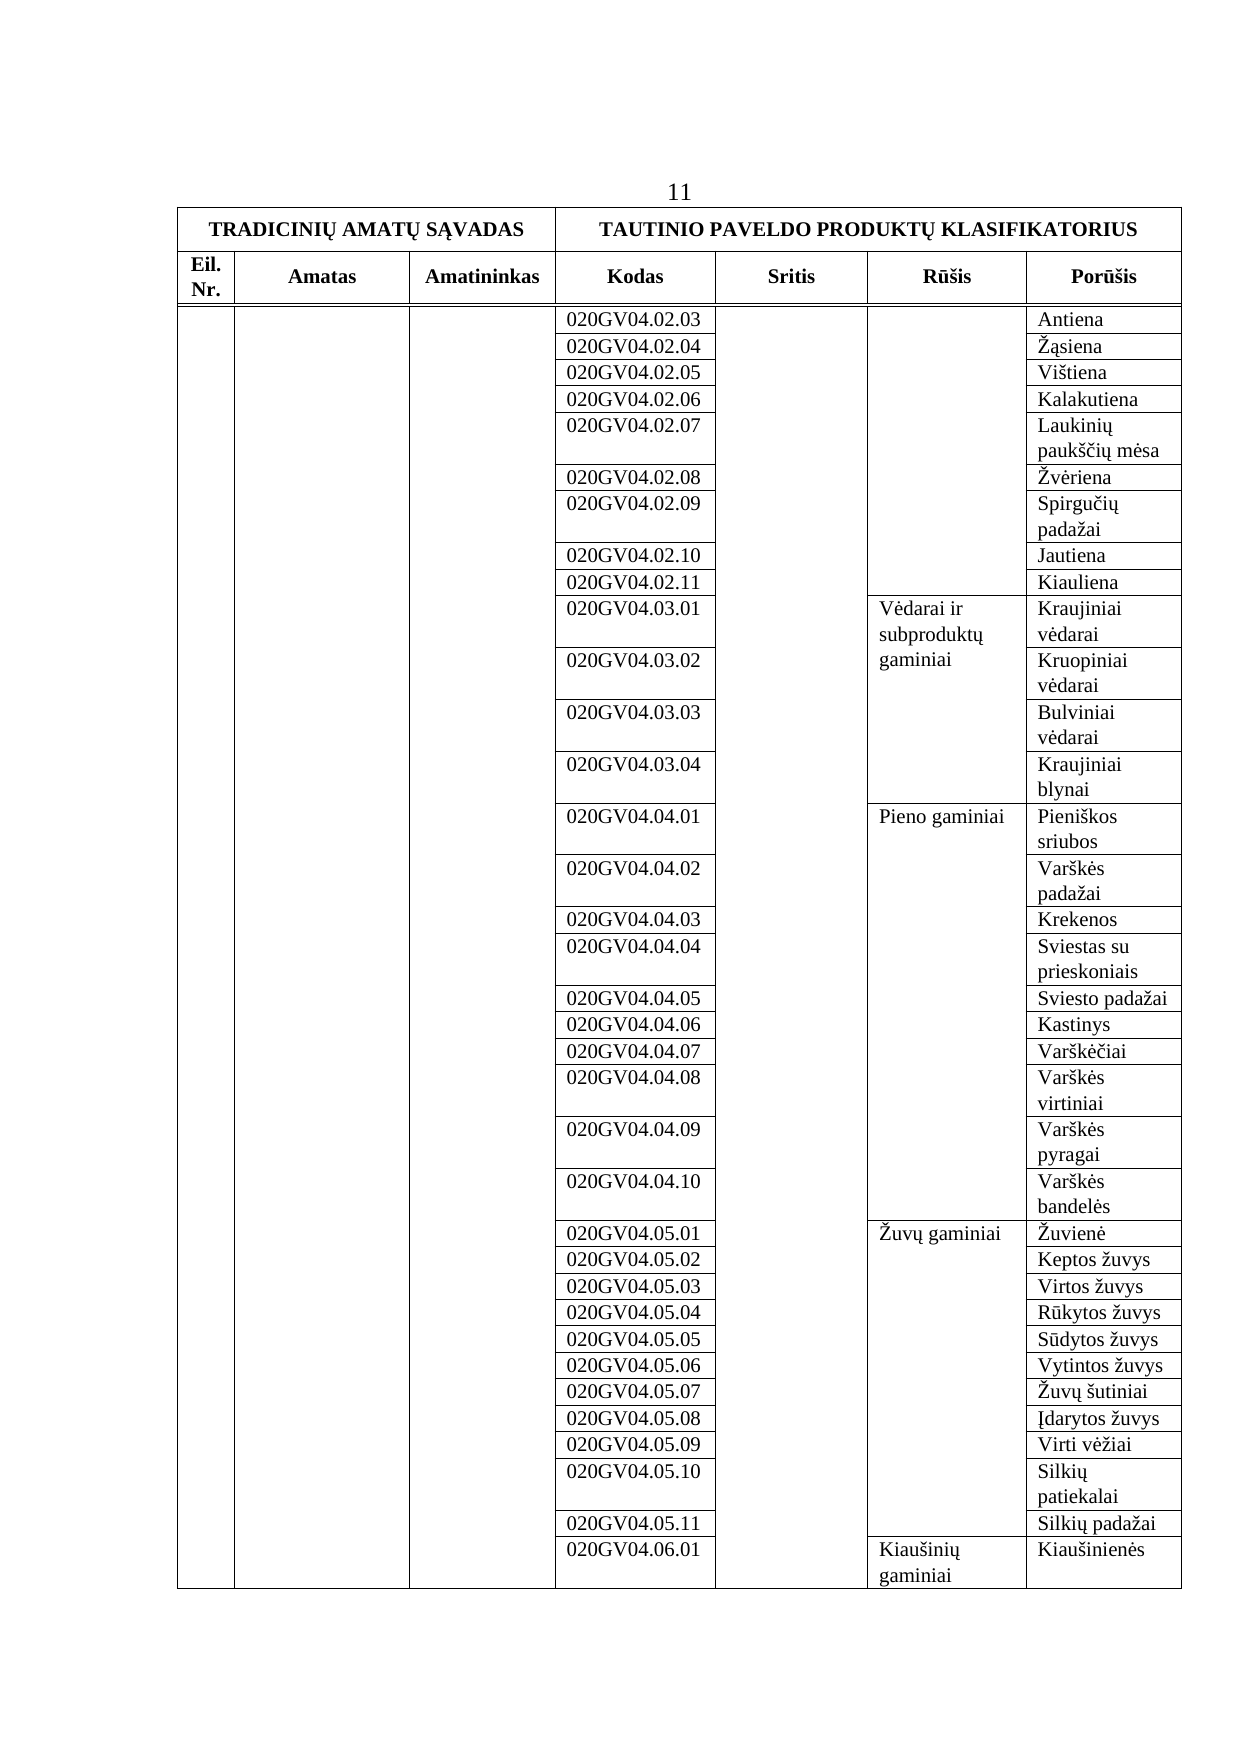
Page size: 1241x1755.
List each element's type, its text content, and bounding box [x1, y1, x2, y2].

table_cell Varškėčiai [1027, 1039, 1181, 1064]
table_cell 020GV04.04.10 [556, 1169, 715, 1219]
table_cell Bulviniai vėdarai [1027, 700, 1181, 751]
table_cell 020GV04.05.09 [556, 1432, 715, 1458]
table_cell [235, 307, 409, 1588]
table_cell 020GV04.05.01 [556, 1221, 715, 1246]
table_cell Kruopiniai vėdarai [1027, 648, 1181, 699]
table_cell 020GV04.04.02 [556, 855, 715, 906]
table_cell 020GV04.05.08 [556, 1406, 715, 1431]
table_cell Jautiena [1027, 543, 1181, 568]
table_cell Kastinys [1027, 1012, 1181, 1037]
table_cell 020GV04.04.07 [556, 1039, 715, 1064]
table_cell 020GV04.04.03 [556, 907, 715, 933]
table_cell 020GV04.02.09 [556, 491, 715, 542]
table_cell Spirgučių padažai [1027, 491, 1181, 542]
table_header TAUTINIO PAVELDO PRODUKTŲ KLASIFIKATORIUS [556, 208, 1181, 251]
table_cell 020GV04.02.04 [556, 334, 715, 359]
table_cell Antiena [1027, 307, 1181, 332]
table_cell Žuvienė [1027, 1221, 1181, 1246]
table_cell 020GV04.05.05 [556, 1326, 715, 1352]
table_cell Silkių patiekalai [1027, 1459, 1181, 1509]
table_cell Žuvų šutiniai [1027, 1379, 1181, 1405]
table_cell Sritis [716, 252, 867, 302]
table_cell Eil. Nr. [178, 252, 234, 302]
table_cell Sūdytos žuvys [1027, 1326, 1181, 1352]
table_cell Kiaušinių gaminiai [868, 1537, 1026, 1588]
table_cell 020GV04.05.10 [556, 1459, 715, 1509]
table_cell Kiaušinienės [1027, 1537, 1181, 1588]
table_cell Laukinių paukščių mėsa [1027, 413, 1181, 464]
table_cell 020GV04.05.03 [556, 1274, 715, 1299]
table_cell 020GV04.04.09 [556, 1117, 715, 1168]
table_cell Kiauliena [1027, 570, 1181, 595]
table_header TRADICINIŲ AMATŲ SĄVADAS [178, 208, 555, 251]
table_cell Amatas [235, 252, 409, 302]
table_cell Porūšis [1027, 252, 1181, 302]
table_cell Rūkytos žuvys [1027, 1300, 1181, 1325]
table_cell Silkių padažai [1027, 1511, 1181, 1536]
table_cell 020GV04.06.01 [556, 1537, 715, 1588]
table_cell Žuvų gaminiai [868, 1221, 1026, 1536]
table_cell 020GV04.05.11 [556, 1511, 715, 1536]
table_cell 020GV04.05.04 [556, 1300, 715, 1325]
table_cell 020GV04.04.08 [556, 1065, 715, 1116]
table_cell Vytintos žuvys [1027, 1353, 1181, 1378]
table_cell 020GV04.04.01 [556, 804, 715, 854]
table_cell Sviestas su prieskoniais [1027, 934, 1181, 984]
table_cell Vištiena [1027, 360, 1181, 385]
table_cell 020GV04.02.11 [556, 570, 715, 595]
table_cell Įdarytos žuvys [1027, 1406, 1181, 1431]
table_cell 020GV04.03.04 [556, 752, 715, 802]
table_cell 020GV04.02.06 [556, 386, 715, 412]
table_cell 020GV04.03.01 [556, 596, 715, 647]
table_cell 020GV04.05.02 [556, 1247, 715, 1272]
table_cell Žąsiena [1027, 334, 1181, 359]
table_cell Varškės pyragai [1027, 1117, 1181, 1168]
table_cell 020GV04.02.07 [556, 413, 715, 464]
table_cell 020GV04.04.04 [556, 934, 715, 984]
table_cell 020GV04.03.03 [556, 700, 715, 751]
table_cell 020GV04.02.10 [556, 543, 715, 568]
table_cell Virti vėžiai [1027, 1432, 1181, 1458]
table_cell [868, 307, 1026, 595]
table_cell 020GV04.02.03 [556, 307, 715, 332]
table_cell [178, 307, 234, 1588]
table_cell Kodas [556, 252, 715, 302]
table_cell 020GV04.03.02 [556, 648, 715, 699]
table_cell Vėdarai ir subproduktų gaminiai [868, 596, 1026, 802]
table_cell Varškės bandelės [1027, 1169, 1181, 1219]
table_cell Kalakutiena [1027, 386, 1181, 412]
table_cell Amatininkas [410, 252, 555, 302]
table_cell 020GV04.02.05 [556, 360, 715, 385]
table_cell 020GV04.04.05 [556, 986, 715, 1011]
table_cell Žvėriena [1027, 465, 1181, 490]
table_cell Sviesto padažai [1027, 986, 1181, 1011]
table_cell Varškės padažai [1027, 855, 1181, 906]
table_cell 020GV04.05.07 [556, 1379, 715, 1405]
table_cell 020GV04.02.08 [556, 465, 715, 490]
table_cell [716, 307, 867, 1588]
table_cell Krekenos [1027, 907, 1181, 933]
table_cell Kraujiniai vėdarai [1027, 596, 1181, 647]
table_cell 020GV04.05.06 [556, 1353, 715, 1378]
table_cell Pieniškos sriubos [1027, 804, 1181, 854]
table_cell Kraujiniai blynai [1027, 752, 1181, 802]
table_cell Keptos žuvys [1027, 1247, 1181, 1272]
table_cell Pieno gaminiai [868, 804, 1026, 1219]
table_cell Virtos žuvys [1027, 1274, 1181, 1299]
table_cell Rūšis [868, 252, 1026, 302]
table_cell Varškės virtiniai [1027, 1065, 1181, 1116]
table_cell [410, 307, 555, 1588]
table_cell 020GV04.04.06 [556, 1012, 715, 1037]
